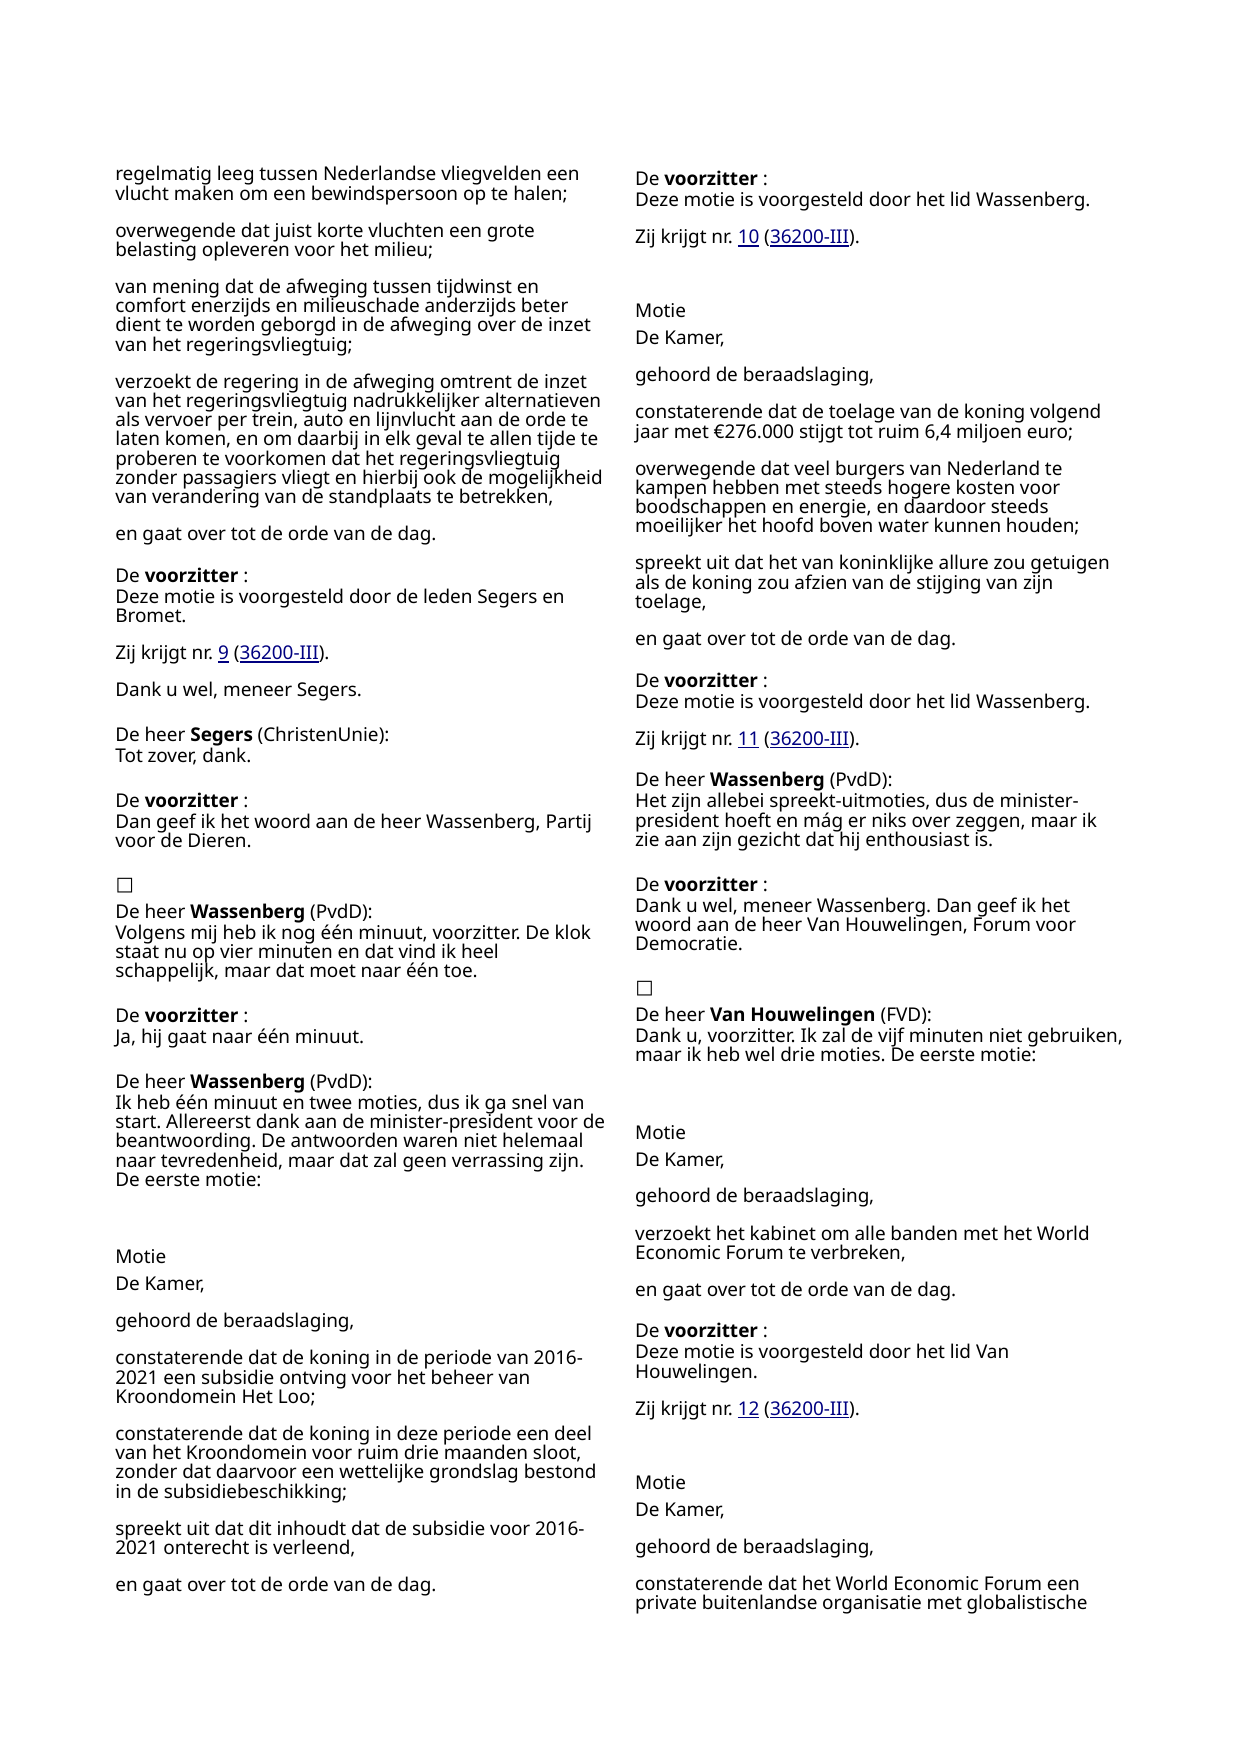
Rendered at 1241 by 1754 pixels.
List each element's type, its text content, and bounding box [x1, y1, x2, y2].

text Ik heb één minuut en twee moties, dus ik ga snel van start. Allereerst dank aan de minister-president voor de beantwoording. De antwoorden waren niet helemaal naar tevredenheid, maar dat zal geen verrassing zijn. De eerste motie: [115, 1094, 605, 1190]
text De heer Segers (ChristenUnie): [115, 721, 605, 747]
text Zij krijgt nr. 11 (36200-III). [635, 729, 1125, 749]
text De Kamer, [115, 1275, 605, 1295]
text constaterende dat de toelage van de koning volgend jaar met €276.000 stijgt tot ruim 6,4 miljoen euro; [635, 403, 1125, 442]
text De voorzitter : [115, 562, 605, 588]
text Motie [115, 1244, 605, 1269]
text en gaat over tot de orde van de dag. [635, 630, 1125, 649]
text Zij krijgt nr. 12 (36200-III). [635, 1400, 1125, 1419]
text De voorzitter : [635, 165, 1125, 191]
text Dank u wel, meneer Segers. [115, 681, 605, 701]
text gehoord de beraadslaging, [635, 366, 1125, 386]
text Dank u wel, meneer Wassenberg. Dan geef ik het woord aan de heer Van Houwelingen, Forum voor Democratie. [635, 897, 1125, 954]
text gehoord de beraadslaging, [635, 1187, 1125, 1207]
text Zij krijgt nr. 10 (36200-III). [635, 228, 1125, 247]
text spreekt uit dat het van koninklijke allure zou getuigen als de koning zou afzien van de stijging van zijn toelage, [635, 554, 1125, 612]
text Deze motie is voorgesteld door de leden Segers en Bromet. [115, 588, 605, 626]
text verzoekt de regering in de afweging omtrent de inzet van het regeringsvliegtuig nadrukkelijker alternatieven als vervoer per trein, auto en lijnvlucht aan de orde te laten komen, en om daarbij in elk geval te allen tijde te proberen te voorkomen dat het regeringsvliegtuig zonder passagiers vliegt en hierbij ook de mogelijkheid van verandering van de standplaats te betrekken, [115, 373, 605, 507]
text overwegende dat juist korte vluchten een grote belasting opleveren voor het milieu; [115, 222, 605, 260]
text De voorzitter : [115, 787, 605, 813]
text Volgens mij heb ik nog één minuut, voorzitter. De klok staat nu op vier minuten en dat vind ik heel schappelijk, maar dat moet naar één toe. [115, 924, 605, 982]
text De Kamer, [635, 329, 1125, 349]
text Motie [635, 1469, 1125, 1495]
text Tot zover, dank. [115, 747, 605, 766]
text constaterende dat de koning in deze periode een deel van het Kroondomein voor ruim drie maanden sloot, zonder dat daarvoor een wettelijke grondslag bestond in de subsidiebeschikking; [115, 1425, 605, 1502]
text en gaat over tot de orde van de dag. [115, 1576, 605, 1595]
text constaterende dat het World Economic Forum een private buitenlandse organisatie met globalistische [635, 1575, 1125, 1613]
text constaterende dat de koning in de periode van 2016-2021 een subsidie ontving voor het beheer van Kroondomein Het Loo; [115, 1349, 605, 1407]
text Dan geef ik het woord aan de heer Wassenberg, Partij voor de Dieren. [115, 813, 605, 851]
text De voorzitter : [115, 1002, 605, 1028]
text regelmatig leeg tussen Nederlandse vliegvelden een vlucht maken om een bewindspersoon op te halen; [115, 165, 605, 204]
text ⬜ [635, 975, 1125, 1001]
text De heer Wassenberg (PvdD): [115, 898, 605, 924]
text verzoekt het kabinet om alle banden met het World Economic Forum te verbreken, [635, 1224, 1125, 1263]
text ⬜ [115, 872, 605, 898]
text De voorzitter : [635, 667, 1125, 693]
text De heer Van Houwelingen (FVD): [635, 1001, 1125, 1027]
text De voorzitter : [635, 871, 1125, 897]
text Deze motie is voorgesteld door het lid Van Houwelingen. [635, 1343, 1125, 1382]
text Motie [635, 1119, 1125, 1144]
text en gaat over tot de orde van de dag. [635, 1281, 1125, 1300]
text De voorzitter : [635, 1318, 1125, 1343]
text Deze motie is voorgesteld door het lid Wassenberg. [635, 191, 1125, 210]
text spreekt uit dat dit inhoudt dat de subsidie voor 2016-2021 onterecht is verleend, [115, 1520, 605, 1558]
text overwegende dat veel burgers van Nederland te kampen hebben met steeds hogere kosten voor boodschappen en energie, en daardoor steeds moeilijker het hoofd boven water kunnen houden; [635, 459, 1125, 537]
text Dank u, voorzitter. Ik zal de vijf minuten niet gebruiken, maar ik heb wel drie moties. De eerste motie: [635, 1027, 1125, 1065]
text De Kamer, [635, 1151, 1125, 1170]
text en gaat over tot de orde van de dag. [115, 525, 605, 544]
text De Kamer, [635, 1501, 1125, 1520]
text gehoord de beraadslaging, [635, 1538, 1125, 1557]
text van mening dat de afweging tussen tijdwinst en comfort enerzijds en milieuschade anderzijds beter dient te worden geborgd in de afweging over de inzet van het regeringsvliegtuig; [115, 278, 605, 355]
text Het zijn allebei spreekt-uitmoties, dus de minister-president hoeft en mág er niks over zeggen, maar ik zie aan zijn gezicht dat hij enthousiast is. [635, 792, 1125, 850]
text De heer Wassenberg (PvdD): [635, 767, 1125, 792]
text Motie [635, 298, 1125, 323]
text gehoord de beraadslaging, [115, 1312, 605, 1332]
text Deze motie is voorgesteld door het lid Wassenberg. [635, 693, 1125, 712]
text De heer Wassenberg (PvdD): [115, 1068, 605, 1094]
text Zij krijgt nr. 9 (36200-III). [115, 644, 605, 663]
text Ja, hij gaat naar één minuut. [115, 1028, 605, 1047]
